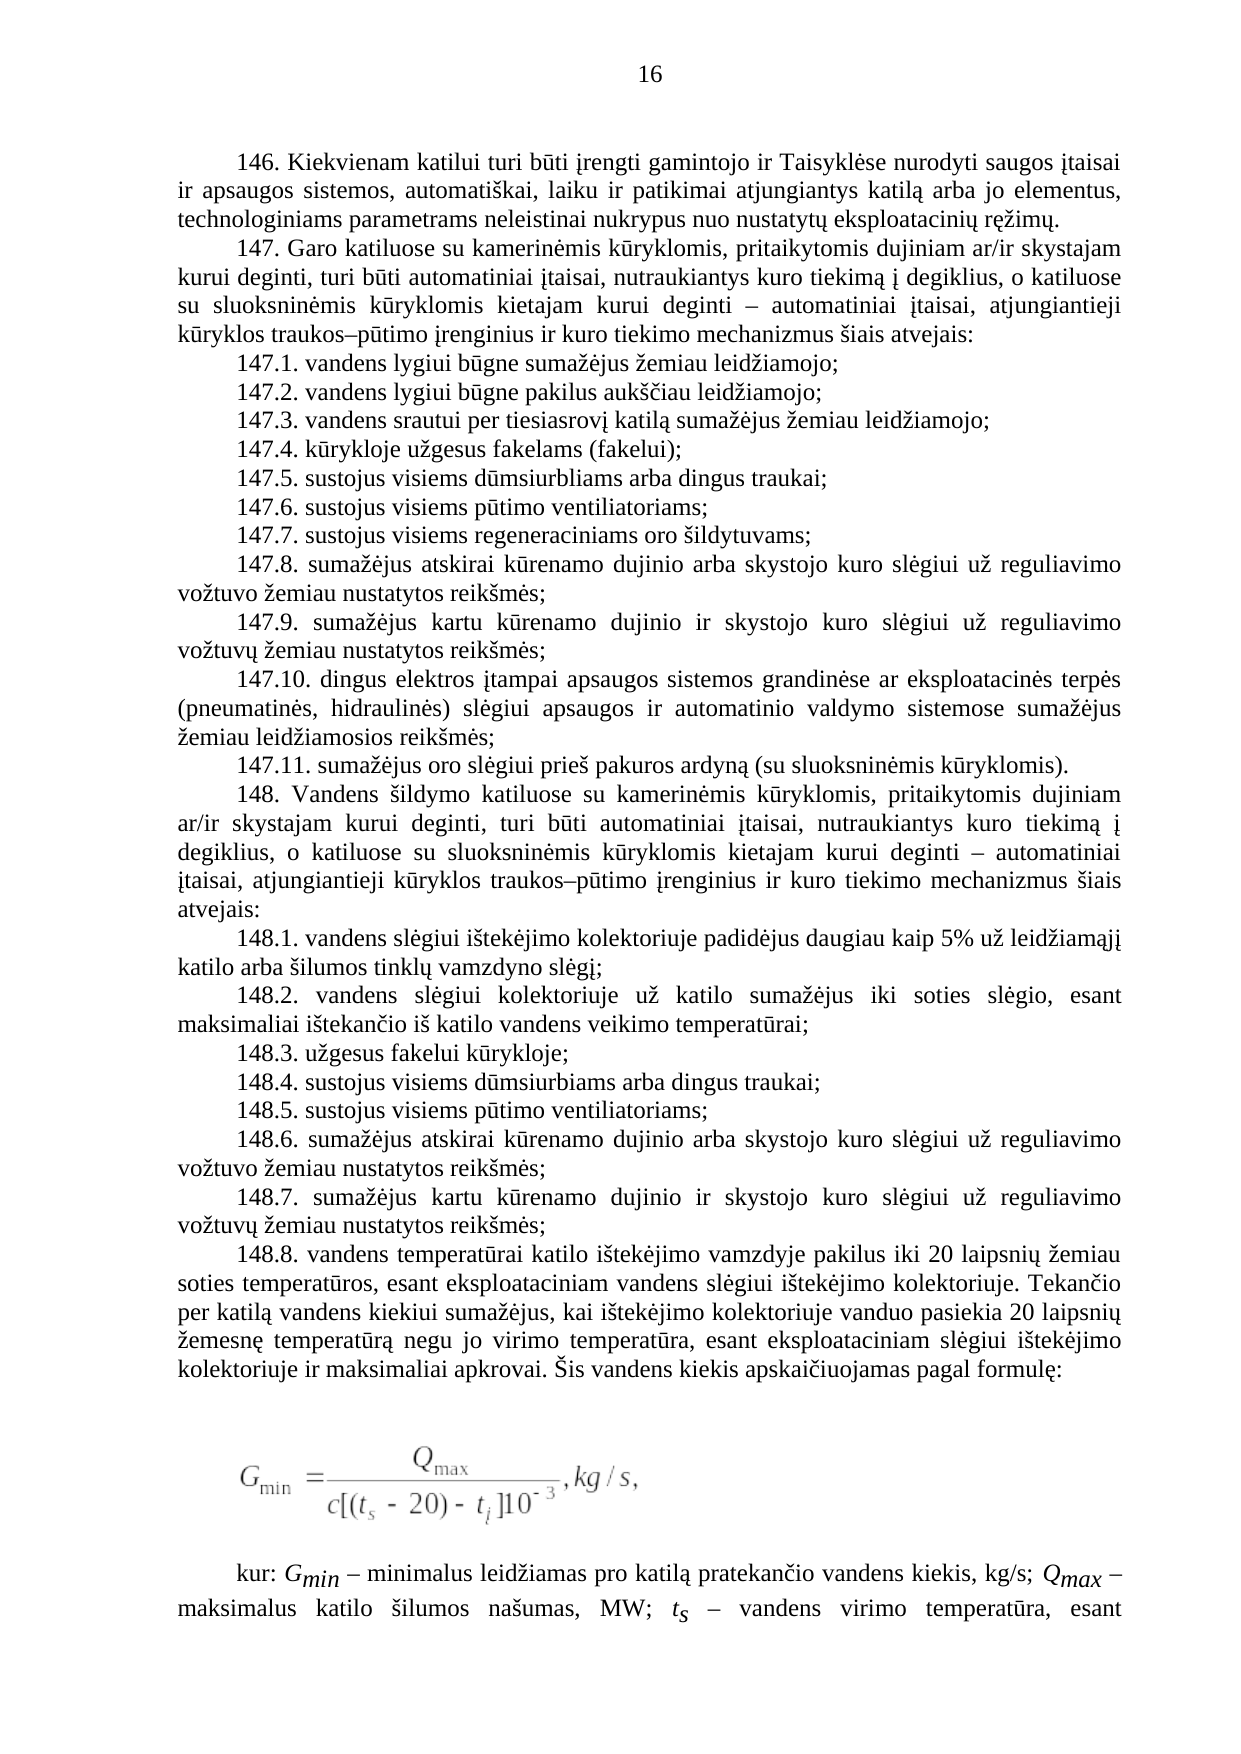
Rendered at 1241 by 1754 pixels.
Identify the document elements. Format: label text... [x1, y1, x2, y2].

text 147.8. sumažėjus atskirai kūrenamo dujinio arba skystojo kuro slėgiui už reguliavimo vožtuvo žemiau nustatytos reikšmės; [177, 549, 1122, 607]
text 148.3. užgesus fakelui kūrykloje; [177, 1038, 1122, 1067]
text kur: Gmin – minimalus leidžiamas pro katilą pratekančio vandens kiekis, kg/s; Qmax – maksimalus katilo šilumos našumas, MW; ts – vandens virimo temperatūra, esant [177, 1558, 1122, 1628]
text 147. Garo katiluose su kamerinėmis kūryklomis, pritaikytomis dujiniam ar/ir skystajam kurui deginti, turi būti automatiniai įtaisai, nutraukiantys kuro tiekimą į degiklius, o katiluose su sluoksninėmis kūryklomis kietajam kurui deginti – automatiniai įtaisai, atjungiantieji kūryklos traukos–pūtimo įrenginius ir kuro tiekimo mechanizmus šiais atvejais: [177, 233, 1122, 348]
text 147.5. sustojus visiems dūmsiurbliams arba dingus traukai; [177, 463, 1122, 492]
text 148.6. sumažėjus atskirai kūrenamo dujinio arba skystojo kuro slėgiui už reguliavimo vožtuvo žemiau nustatytos reikšmės; [177, 1124, 1122, 1182]
text 146. Kiekvienam katilui turi būti įrengti gamintojo ir Taisyklėse nurodyti saugos įtaisai ir apsaugos sistemos, automatiškai, laiku ir patikimai atjungiantys katilą arba jo elementus, technologiniams parametrams neleistinai nukrypus nuo nustatytų eksploatacinių ręžimų. [177, 147, 1122, 233]
text 147.3. vandens srautui per tiesiasrovį katilą sumažėjus žemiau leidžiamojo; [177, 406, 1122, 434]
text 147.7. sustojus visiems regeneraciniams oro šildytuvams; [177, 521, 1122, 549]
text 148.8. vandens temperatūrai katilo ištekėjimo vamzdyje pakilus iki 20 laipsnių žemiau soties temperatūros, esant eksploataciniam vandens slėgiui ištekėjimo kolektoriuje. Tekančio per katilą vandens kiekiui sumažėjus, kai ištekėjimo kolektoriuje vanduo pasiekia 20 laipsnių žemesnę temperatūrą negu jo virimo temperatūra, esant eksploataciniam slėgiui ištekėjimo kolektoriuje ir maksimaliai apkrovai. Šis vandens kiekis apskaičiuojamas pagal formulę: [177, 1239, 1122, 1383]
text 147.2. vandens lygiui būgne pakilus aukščiau leidžiamojo; [177, 377, 1122, 406]
text 148.2. vandens slėgiui kolektoriuje už katilo sumažėjus iki soties slėgio, esant maksimaliai ištekančio iš katilo vandens veikimo temperatūrai; [177, 981, 1122, 1038]
text 148.1. vandens slėgiui ištekėjimo kolektoriuje padidėjus daugiau kaip 5% už leidžiamąjį katilo arba šilumos tinklų vamzdyno slėgį; [177, 923, 1122, 981]
text 148. Vandens šildymo katiluose su kamerinėmis kūryklomis, pritaikytomis dujiniam ar/ir skystajam kurui deginti, turi būti automatiniai įtaisai, nutraukiantys kuro tiekimą į degiklius, o katiluose su sluoksninėmis kūryklomis kietajam kurui deginti – automatiniai įtaisai, atjungiantieji kūryklos traukos–pūtimo įrenginius ir kuro tiekimo mechanizmus šiais atvejais: [177, 779, 1122, 923]
text 148.4. sustojus visiems dūmsiurbiams arba dingus traukai; [177, 1067, 1122, 1096]
text 148.7. sumažėjus kartu kūrenamo dujinio ir skystojo kuro slėgiui už reguliavimo vožtuvų žemiau nustatytos reikšmės; [177, 1182, 1122, 1239]
text 147.4. kūrykloje užgesus fakelams (fakelui); [177, 434, 1122, 463]
text 148.5. sustojus visiems pūtimo ventiliatoriams; [177, 1096, 1122, 1124]
text 147.10. dingus elektros įtampai apsaugos sistemos grandinėse ar eksploatacinės terpės (pneumatinės, hidraulinės) slėgiui apsaugos ir automatinio valdymo sistemose sumažėjus žemiau leidžiamosios reikšmės; [177, 664, 1122, 751]
text 147.6. sustojus visiems pūtimo ventiliatoriams; [177, 492, 1122, 521]
text 147.11. sumažėjus oro slėgiui prieš pakuros ardyną (su sluoksninėmis kūryklomis). [177, 751, 1122, 779]
text 147.1. vandens lygiui būgne sumažėjus žemiau leidžiamojo; [177, 348, 1122, 377]
text 147.9. sumažėjus kartu kūrenamo dujinio ir skystojo kuro slėgiui už reguliavimo vožtuvų žemiau nustatytos reikšmės; [177, 607, 1122, 664]
